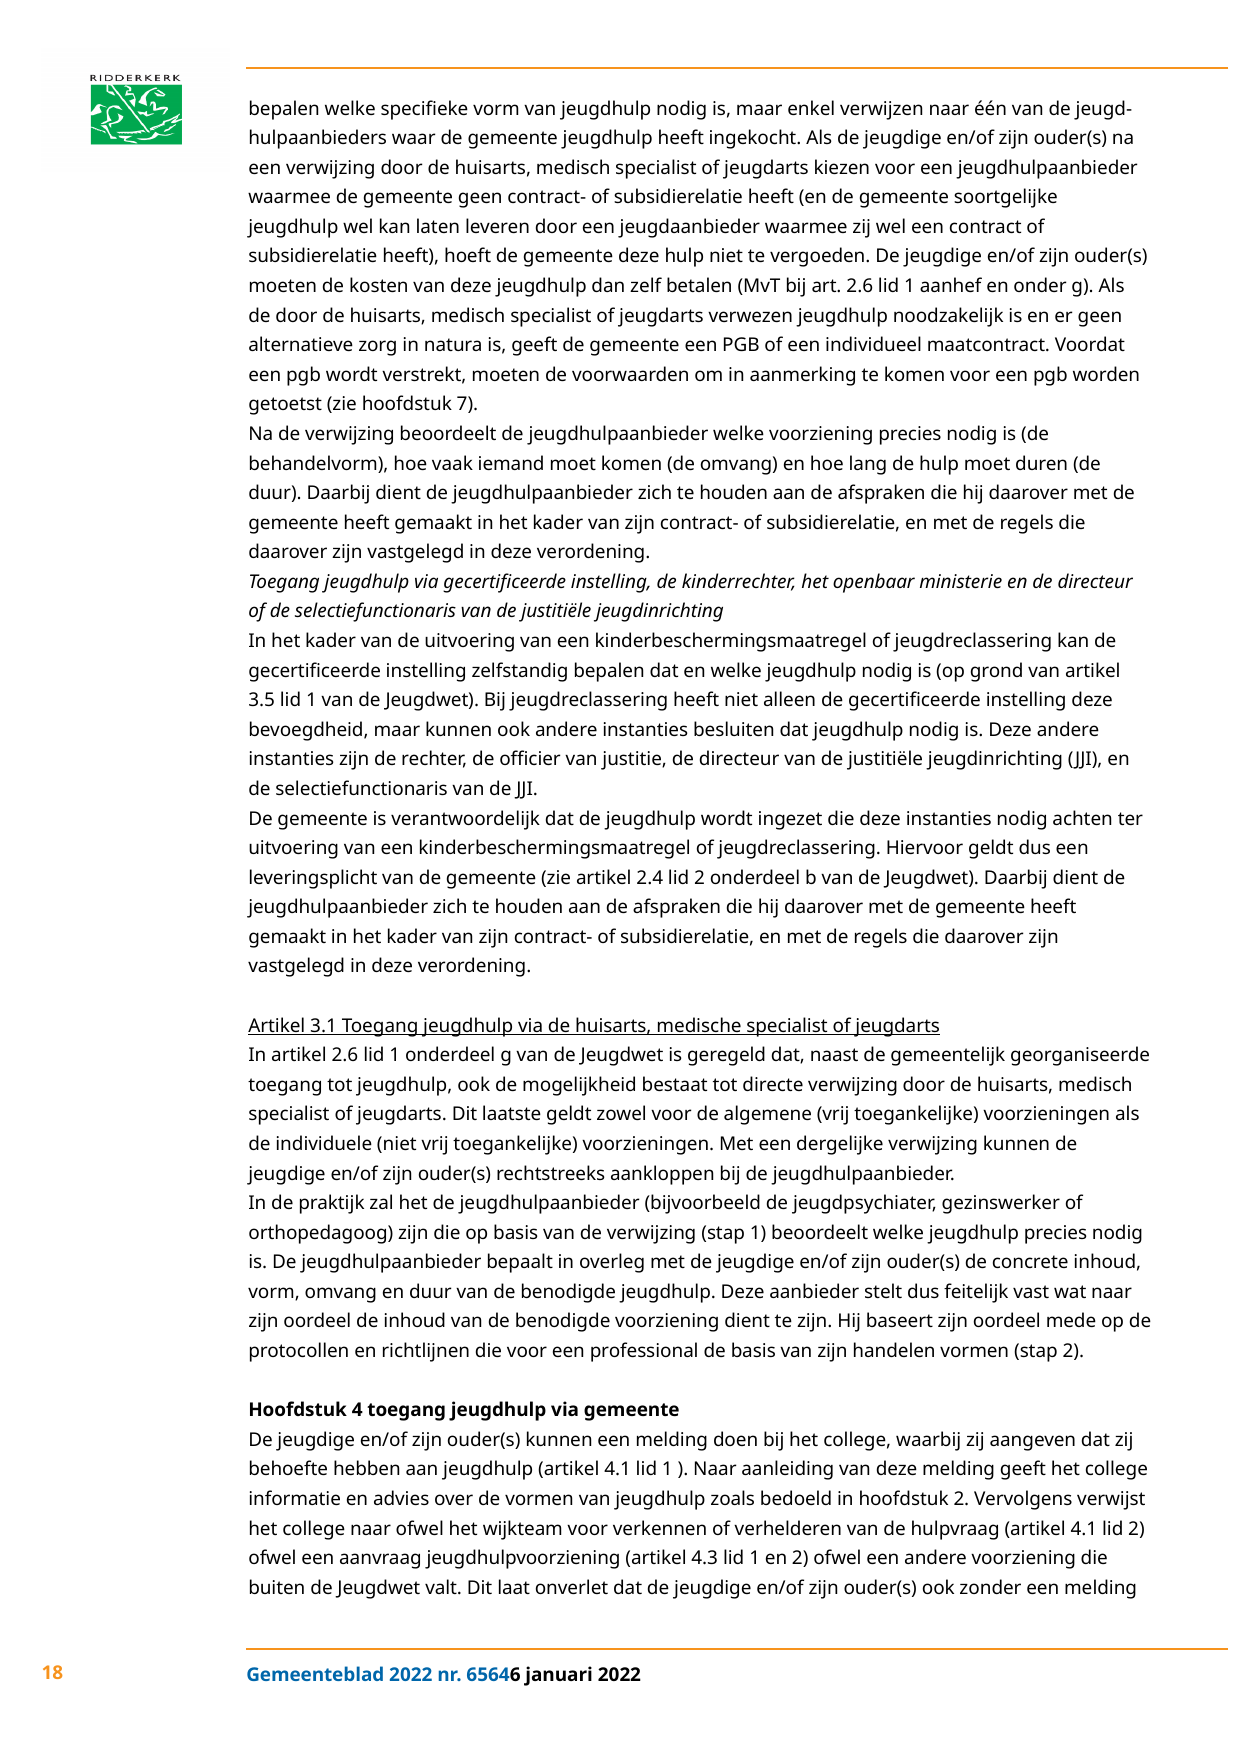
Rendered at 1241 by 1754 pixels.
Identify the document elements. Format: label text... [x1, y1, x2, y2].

text In het kader van de uitvoering van een kinderbeschermingsmaatregel of jeugdreclassering kan de gecertificeerde instelling zelfstandig bepalen dat en welke jeugdhulp nodig is (op grond van artikel 3.5 lid 1 van de Jeugdwet). Bij jeugdreclassering heeft niet alleen de gecertificeerde instelling deze bevoegdheid, maar kunnen ook andere instanties besluiten dat jeugdhulp nodig is. Deze andere instanties zijn de rechter, de officier van justitie, de directeur van de justitiële jeugdinrichting (JJI), en de selectiefunctionaris van de JJI. [248, 627, 1152, 801]
text De jeugdige en/of zijn ouder(s) kunnen een melding doen bij het college, waarbij zij aangeven dat zij behoefte hebben aan jeugdhulp (artikel 4.1 lid 1 ). Naar aanleiding van deze melding geeft het college informatie en advies over de vormen van jeugdhulp zoals bedoeld in hoofdstuk 2. Vervolgens verwijst het college naar ofwel het wijkteam voor verkennen of verhelderen van de hulpvraag (artikel 4.1 lid 2) ofwel een aanvraag jeugdhulpvoorziening (artikel 4.3 lid 1 en 2) ofwel een andere voorziening die buiten de Jeugdwet valt. Dit laat onverlet dat de jeugdige en/of zijn ouder(s) ook zonder een melding [248, 1426, 1152, 1600]
picture [41, 47, 231, 172]
text Artikel 3.1 Toegang jeugdhulp via de huisarts, medische specialist of jeugdarts [248, 1012, 1152, 1038]
text De gemeente is verantwoordelijk dat de jeugdhulp wordt ingezet die deze instanties nodig achten ter uitvoering van een kinderbeschermingsmaatregel of jeugdreclassering. Hiervoor geldt dus een leveringsplicht van de gemeente (zie artikel 2.4 lid 2 onderdeel b van de Jeugdwet). Daarbij dient de jeugdhulpaanbieder zich te houden aan de afspraken die hij daarover met de gemeente heeft gemaakt in het kader van zijn contract- of subsidierelatie, en met de regels die daarover zijn vastgelegd in deze verordening. [248, 805, 1152, 978]
text Na de verwijzing beoordeelt de jeugdhulpaanbieder welke voorziening precies nodig is (de behandelvorm), hoe vaak iemand moet komen (de omvang) en hoe lang de hulp moet duren (de duur). Daarbij dient de jeugdhulpaanbieder zich te houden aan de afspraken die hij daarover met de gemeente heeft gemaakt in het kader van zijn contract- of subsidierelatie, en met de regels die daarover zijn vastgelegd in deze verordening. [248, 420, 1152, 564]
text bepalen welke specifieke vorm van jeugdhulp nodig is, maar enkel verwijzen naar één van de jeugd-hulpaanbieders waar de gemeente jeugdhulp heeft ingekocht. Als de jeugdige en/of zijn ouder(s) na een verwijzing door de huisarts, medisch specialist of jeugdarts kiezen voor een jeugdhulpaanbieder waarmee de gemeente geen contract- of subsidierelatie heeft (en de gemeente soortgelijke jeugdhulp wel kan laten leveren door een jeugdaanbieder waarmee zij wel een contract of subsidierelatie heeft), hoeft de gemeente deze hulp niet te vergoeden. De jeugdige en/of zijn ouder(s) moeten de kosten van deze jeugdhulp dan zelf betalen (MvT bij art. 2.6 lid 1 aanhef en onder g). Als de door de huisarts, medisch specialist of jeugdarts verwezen jeugdhulp noodzakelijk is en er geen alternatieve zorg in natura is, geeft de gemeente een PGB of een individueel maatcontract. Voordat een pgb wordt verstrekt, moeten de voorwaarden om in aanmerking te komen voor een pgb worden getoetst (zie hoofdstuk 7). [248, 95, 1152, 416]
text Toegang jeugdhulp via gecertificeerde instelling, de kinderrechter, het openbaar ministerie en de directeur of de selectiefunctionaris van de justitiële jeugdinrichting [248, 568, 1152, 623]
text In de praktijk zal het de jeugdhulpaanbieder (bijvoorbeeld de jeugdpsychiater, gezinswerker of orthopedagoog) zijn die op basis van de verwijzing (stap 1) beoordeelt welke jeugdhulp precies nodig is. De jeugdhulpaanbieder bepaalt in overleg met de jeugdige en/of zijn ouder(s) de concrete inhoud, vorm, omvang en duur van de benodigde jeugdhulp. Deze aanbieder stelt dus feitelijk vast wat naar zijn oordeel de inhoud van de benodigde voorziening dient te zijn. Hij baseert zijn oordeel mede op de protocollen en richtlijnen die voor een professional de basis van zijn handelen vormen (stap 2). [248, 1189, 1152, 1363]
text Hoofdstuk 4 toegang jeugdhulp via gemeente [248, 1396, 1152, 1422]
text In artikel 2.6 lid 1 onderdeel g van de Jeugdwet is geregeld dat, naast de gemeentelijk georganiseerde toegang tot jeugdhulp, ook de mogelijkheid bestaat tot directe verwijzing door de huisarts, medisch specialist of jeugdarts. Dit laatste geldt zowel voor de algemene (vrij toegankelijke) voorzieningen als de individuele (niet vrij toegankelijke) voorzieningen. Met een dergelijke verwijzing kunnen de jeugdige en/of zijn ouder(s) rechtstreeks aankloppen bij de jeugdhulpaanbieder. [248, 1041, 1152, 1186]
